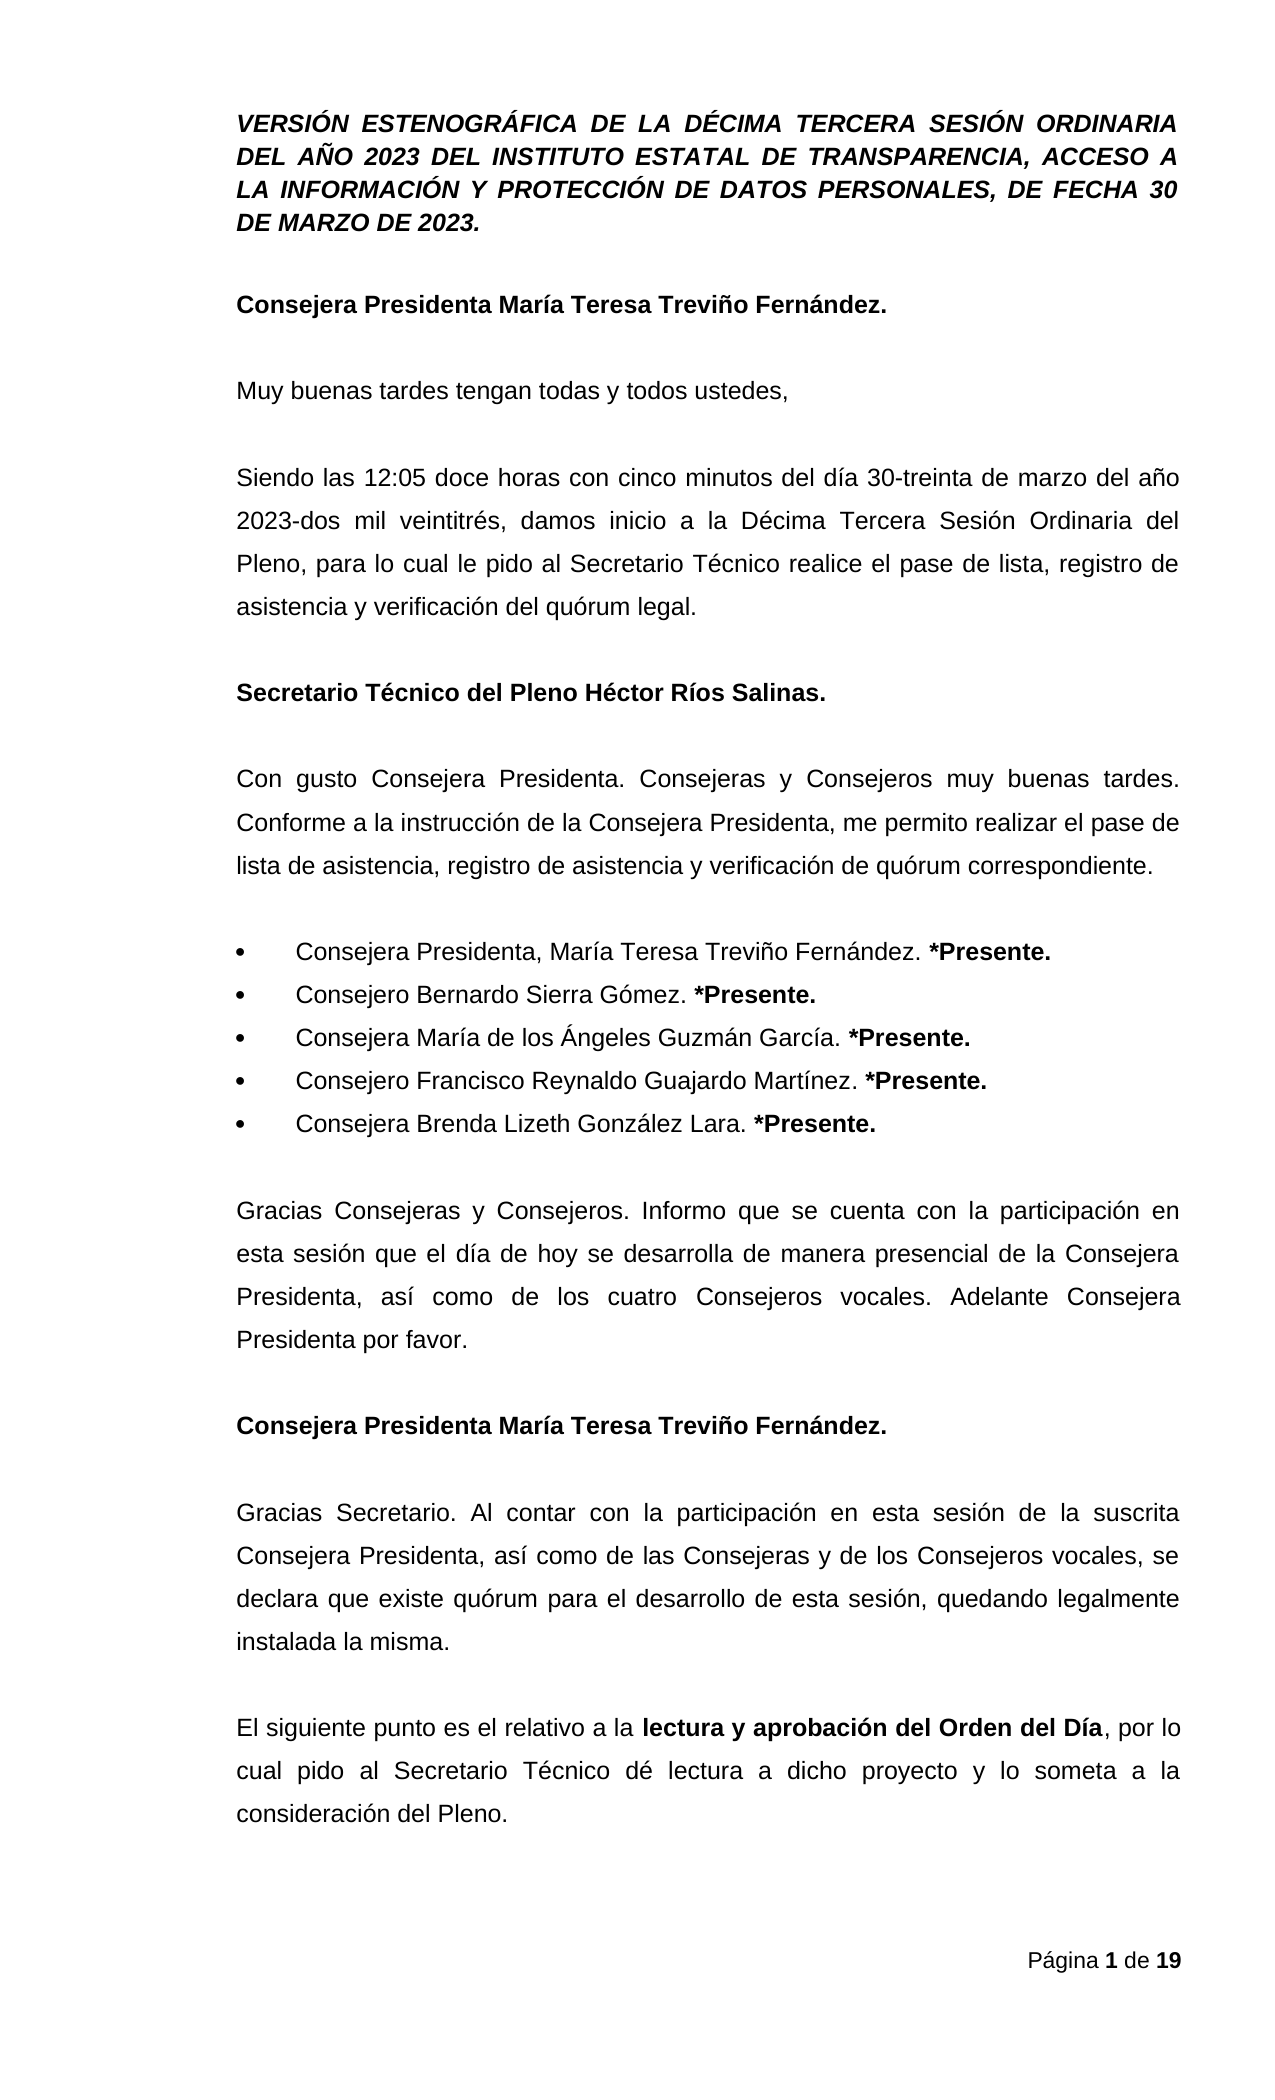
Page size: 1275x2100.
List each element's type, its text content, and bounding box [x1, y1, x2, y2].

list Consejero Bernardo Sierra Gómez. *Presente. [236, 980, 1181, 1009]
list Consejero Francisco Reynaldo Guajardo Martínez. *Presente. [236, 1066, 1181, 1095]
text Gracias Secretario. Al contar con la participación en esta sesión de la suscrita Consejera Presidenta, así como de las Consejeras y de los Consejeros vocales, se declara que existe quórum para el desarrollo de esta sesión, quedando legalmente instalada la misma. [236, 1498, 1181, 1656]
text Gracias Consejeras y Consejeros. Informo que se cuenta con la participación en esta sesión que el día de hoy se desarrolla de manera presencial de la Consejera Presidenta, así como de los cuatro Consejeros vocales. Adelante Consejera Presidenta por favor. [236, 1196, 1181, 1354]
list Consejera María de los Ángeles Guzmán García. *Presente. [236, 1023, 1181, 1052]
text Muy buenas tardes tengan todas y todos ustedes, [236, 376, 1181, 405]
text El siguiente punto es el relativo a la lectura y aprobación del Orden del Día, por lo cual pido al Secretario Técnico dé lectura a dicho proyecto y lo someta a la consideración del Pleno. [236, 1713, 1181, 1828]
text Siendo las 12:05 doce horas con cinco minutos del día 30-treinta de marzo del año 2023-dos mil veintitrés, damos inicio a la Décima Tercera Sesión Ordinaria del Pleno, para lo cual le pido al Secretario Técnico realice el pase de lista, registro de asistencia y verificación del quórum legal. [236, 463, 1181, 621]
text Con gusto Consejera Presidenta. Consejeras y Consejeros muy buenas tardes. Conforme a la instrucción de la Consejera Presidenta, me permito realizar el pase de lista de asistencia, registro de asistencia y verificación de quórum correspondiente. [236, 764, 1181, 879]
text Secretario Técnico del Pleno Héctor Ríos Salinas. [236, 678, 1181, 707]
list Consejera Brenda Lizeth González Lara. *Presente. [236, 1109, 1181, 1138]
text Consejera Presidenta María Teresa Treviño Fernández. [236, 290, 1181, 319]
text Consejera Presidenta María Teresa Treviño Fernández. [236, 1411, 1181, 1440]
list Consejera Presidenta, María Teresa Treviño Fernández. *Presente. [236, 937, 1181, 966]
